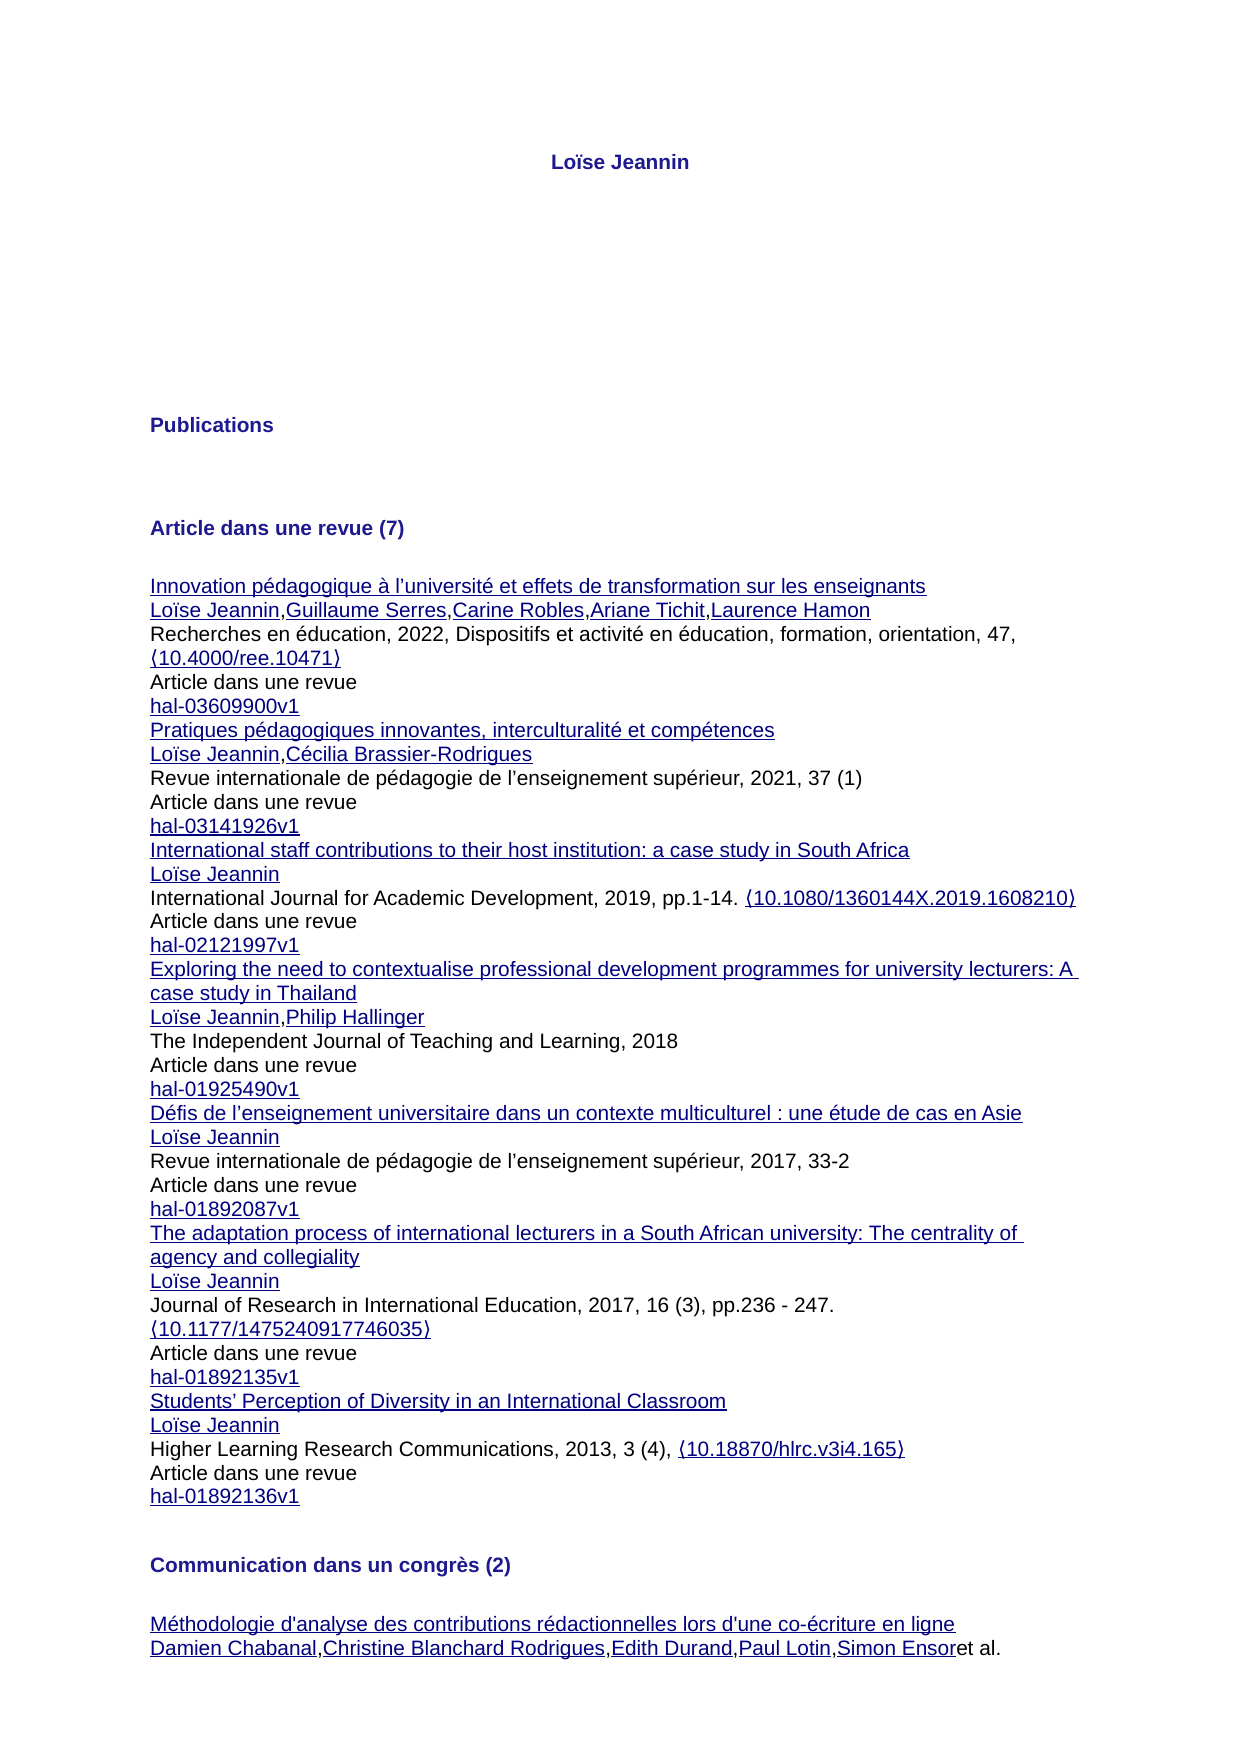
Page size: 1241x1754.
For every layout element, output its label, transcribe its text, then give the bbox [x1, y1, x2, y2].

table_cell International staff contributions to their host institution: a case study in South Africa Loïse Jeannin International Journal for Academic Development, 2019, pp.1-14. ⟨10.1080/1360144X.2019.1608210⟩ Article dans une revue hal-02121997v1 [150, 838, 1090, 957]
table_cell Students’ Perception of Diversity in an International Classroom Loïse Jeannin Higher Learning Research Communications, 2013, 3 (4), ⟨10.18870/hlrc.v3i4.165⟩ Article dans une revue hal-01892136v1 [150, 1389, 1090, 1508]
table_header Innovation pédagogique à l’université et effets de transformation sur les enseignants Loïse Jeannin,Guillaume Serres,Carine Robles,Ariane Tichit,Laurence Hamon Recherches en éducation, 2022, Dispositifs et activité en éducation, formation, orientation, 47, ⟨10.4000/ree.10471⟩ Article dans une revue hal-03609900v1 [150, 574, 1090, 718]
table_cell The adaptation process of international lecturers in a South African university: The centrality of agency and collegiality Loïse Jeannin Journal of Research in International Education, 2017, 16 (3), pp.236 - 247. ⟨10.1177/1475240917746035⟩ Article dans une revue hal-01892135v1 [150, 1221, 1090, 1388]
table_cell Exploring the need to contextualise professional development programmes for university lecturers: A case study in Thailand Loïse Jeannin,Philip Hallinger The Independent Journal of Teaching and Learning, 2018 Article dans une revue hal-01925490v1 [150, 957, 1090, 1101]
subtitle Article dans une revue (7) [150, 516, 1090, 539]
subtitle Publications [150, 412, 1090, 436]
subtitle Loïse Jeannin [150, 150, 1090, 174]
table_cell Défis de l’enseignement universitaire dans un contexte multiculturel : une étude de cas en Asie Loïse Jeannin Revue internationale de pédagogie de l’enseignement supérieur, 2017, 33-2 Article dans une revue hal-01892087v1 [150, 1101, 1090, 1221]
table_header Méthodologie d'analyse des contributions rédactionnelles lors d'une co-écriture en ligne Damien Chabanal,Christine Blanchard Rodrigues,Edith Durand,Paul Lotin,Simon Ensoret al. [150, 1611, 1090, 1659]
table_cell Pratiques pédagogiques innovantes, interculturalité et compétences Loïse Jeannin,Cécilia Brassier-Rodrigues Revue internationale de pédagogie de l’enseignement supérieur, 2021, 37 (1) Article dans une revue hal-03141926v1 [150, 718, 1090, 837]
subtitle Communication dans un congrès (2) [150, 1553, 1090, 1577]
